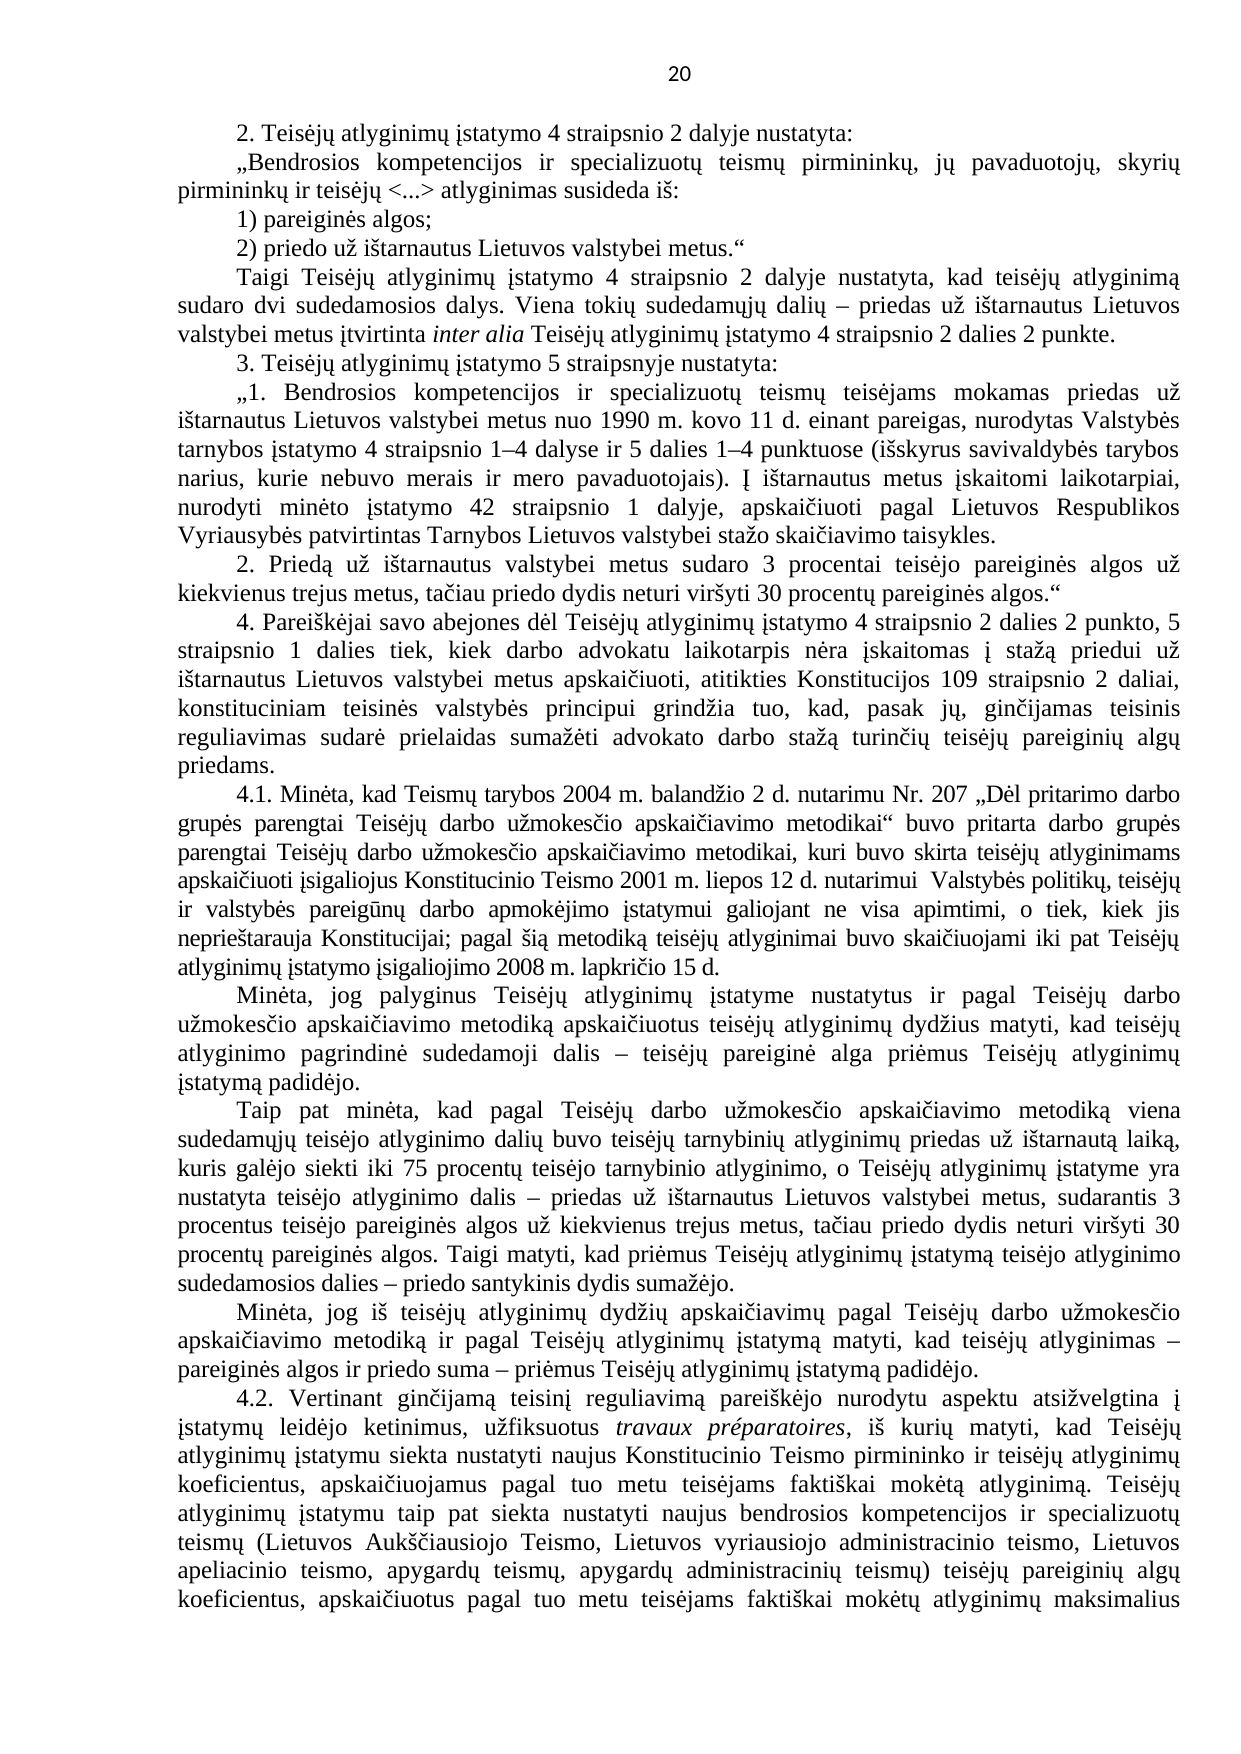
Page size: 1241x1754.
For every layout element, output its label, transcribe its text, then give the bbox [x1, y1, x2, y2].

text 2) priedo už ištarnautus Lietuvos valstybei metus.“ [177, 233, 1181, 262]
text Taigi Teisėjų atlyginimų įstatymo 4 straipsnio 2 dalyje nustatyta, kad teisėjų atlyginimą sudaro dvi sudedamosios dalys. Viena tokių sudedamųjų dalių – priedas už ištarnautus Lietuvos valstybei metus įtvirtinta inter alia Teisėjų atlyginimų įstatymo 4 straipsnio 2 dalies 2 punkte. [177, 262, 1181, 348]
text 2. Priedą už ištarnautus valstybei metus sudaro 3 procentai teisėjo pareiginės algos už kiekvienus trejus metus, tačiau priedo dydis neturi viršyti 30 procentų pareiginės algos.“ [177, 549, 1181, 607]
text 4.1. Minėta, kad Teismų tarybos 2004 m. balandžio 2 d. nutarimu Nr. 207 „Dėl pritarimo darbo grupės parengtai Teisėjų darbo užmokesčio apskaičiavimo metodikai“ buvo pritarta darbo grupės parengtai Teisėjų darbo užmokesčio apskaičiavimo metodikai, kuri buvo skirta teisėjų atlyginimams apskaičiuoti įsigaliojus Konstitucinio Teismo 2001 m. liepos 12 d. nutarimui Valstybės politikų, teisėjų ir valstybės pareigūnų darbo apmokėjimo įstatymui galiojant ne visa apimtimi, o tiek, kiek jis neprieštarauja Konstitucijai; pagal šią metodiką teisėjų atlyginimai buvo skaičiuojami iki pat Teisėjų atlyginimų įstatymo įsigaliojimo 2008 m. lapkričio 15 d. [177, 779, 1181, 981]
text Minėta, jog palyginus Teisėjų atlyginimų įstatyme nustatytus ir pagal Teisėjų darbo užmokesčio apskaičiavimo metodiką apskaičiuotus teisėjų atlyginimų dydžius matyti, kad teisėjų atlyginimo pagrindinė sudedamoji dalis – teisėjų pareiginė alga priėmus Teisėjų atlyginimų įstatymą padidėjo. [177, 981, 1181, 1096]
text 2. Teisėjų atlyginimų įstatymo 4 straipsnio 2 dalyje nustatyta: [177, 118, 1181, 147]
text Taip pat minėta, kad pagal Teisėjų darbo užmokesčio apskaičiavimo metodiką viena sudedamųjų teisėjo atlyginimo dalių buvo teisėjų tarnybinių atlyginimų priedas už ištarnautą laiką, kuris galėjo siekti iki 75 procentų teisėjo tarnybinio atlyginimo, o Teisėjų atlyginimų įstatyme yra nustatyta teisėjo atlyginimo dalis – priedas už ištarnautus Lietuvos valstybei metus, sudarantis 3 procentus teisėjo pareiginės algos už kiekvienus trejus metus, tačiau priedo dydis neturi viršyti 30 procentų pareiginės algos. Taigi matyti, kad priėmus Teisėjų atlyginimų įstatymą teisėjo atlyginimo sudedamosios dalies – priedo santykinis dydis sumažėjo. [177, 1096, 1181, 1297]
text „1. Bendrosios kompetencijos ir specializuotų teismų teisėjams mokamas priedas už ištarnautus Lietuvos valstybei metus nuo 1990 m. kovo 11 d. einant pareigas, nurodytas Valstybės tarnybos įstatymo 4 straipsnio 1–4 dalyse ir 5 dalies 1–4 punktuose (išskyrus savivaldybės tarybos narius, kurie nebuvo merais ir mero pavaduotojais). Į ištarnautus metus įskaitomi laikotarpiai, nurodyti minėto įstatymo 42 straipsnio 1 dalyje, apskaičiuoti pagal Lietuvos Respublikos Vyriausybės patvirtintas Tarnybos Lietuvos valstybei stažo skaičiavimo taisykles. [177, 377, 1181, 549]
text „Bendrosios kompetencijos ir specializuotų teismų pirmininkų, jų pavaduotojų, skyrių pirmininkų ir teisėjų <...> atlyginimas susideda iš: [177, 147, 1181, 204]
text 4. Pareiškėjai savo abejones dėl Teisėjų atlyginimų įstatymo 4 straipsnio 2 dalies 2 punkto, 5 straipsnio 1 dalies tiek, kiek darbo advokatu laikotarpis nėra įskaitomas į stažą priedui už ištarnautus Lietuvos valstybei metus apskaičiuoti, atitikties Konstitucijos 109 straipsnio 2 daliai, konstituciniam teisinės valstybės principui grindžia tuo, kad, pasak jų, ginčijamas teisinis reguliavimas sudarė prielaidas sumažėti advokato darbo stažą turinčių teisėjų pareiginių algų priedams. [177, 607, 1181, 779]
text 1) pareiginės algos; [177, 204, 1181, 233]
text 4.2. Vertinant ginčijamą teisinį reguliavimą pareiškėjo nurodytu aspektu atsižvelgtina į įstatymų leidėjo ketinimus, užfiksuotus travaux préparatoires, iš kurių matyti, kad Teisėjų atlyginimų įstatymu siekta nustatyti naujus Konstitucinio Teismo pirmininko ir teisėjų atlyginimų koeficientus, apskaičiuojamus pagal tuo metu teisėjams faktiškai mokėtą atlyginimą. Teisėjų atlyginimų įstatymu taip pat siekta nustatyti naujus bendrosios kompetencijos ir specializuotų teismų (Lietuvos Aukščiausiojo Teismo, Lietuvos vyriausiojo administracinio teismo, Lietuvos apeliacinio teismo, apygardų teismų, apygardų administracinių teismų) teisėjų pareiginių algų koeficientus, apskaičiuotus pagal tuo metu teisėjams faktiškai mokėtų atlyginimų maksimalius [177, 1383, 1181, 1613]
text 3. Teisėjų atlyginimų įstatymo 5 straipsnyje nustatyta: [177, 348, 1181, 377]
text Minėta, jog iš teisėjų atlyginimų dydžių apskaičiavimų pagal Teisėjų darbo užmokesčio apskaičiavimo metodiką ir pagal Teisėjų atlyginimų įstatymą matyti, kad teisėjų atlyginimas – pareiginės algos ir priedo suma – priėmus Teisėjų atlyginimų įstatymą padidėjo. [177, 1297, 1181, 1383]
